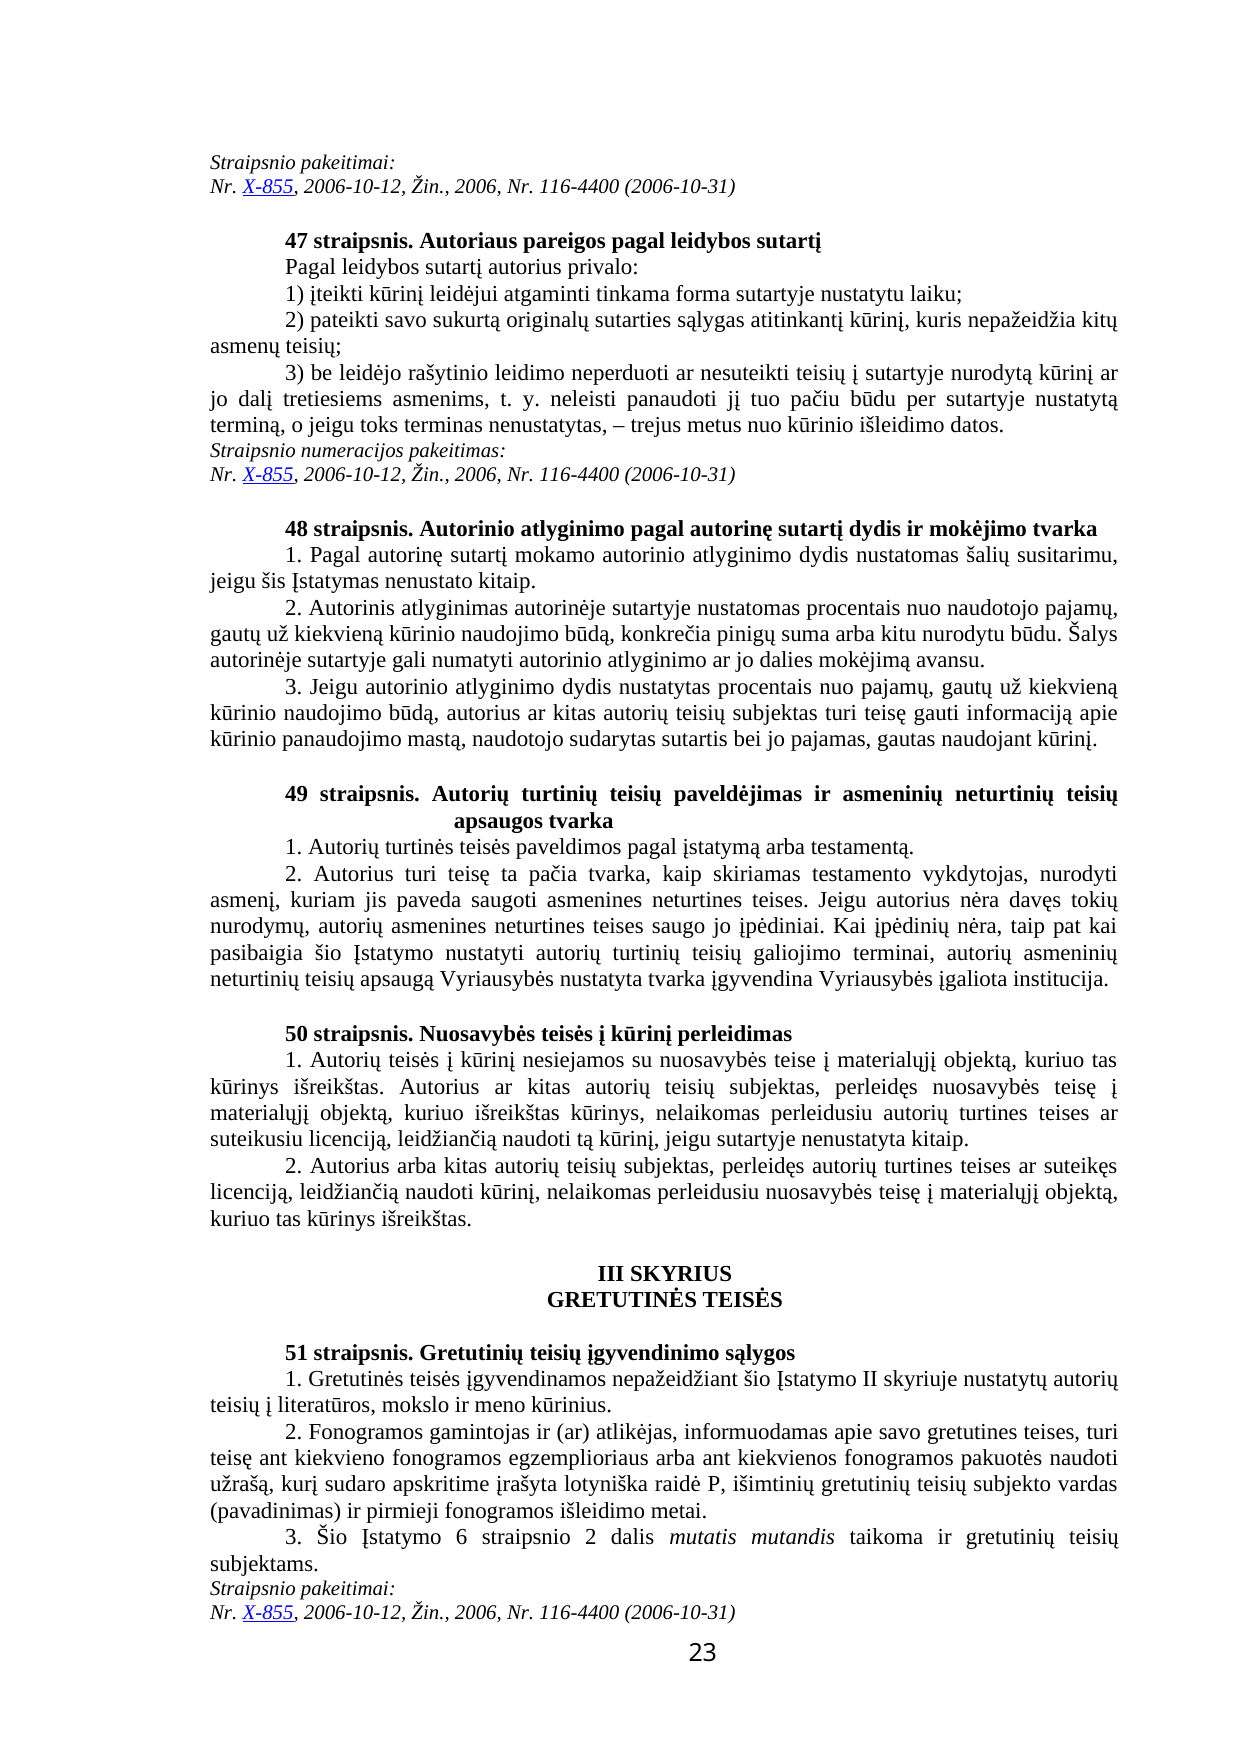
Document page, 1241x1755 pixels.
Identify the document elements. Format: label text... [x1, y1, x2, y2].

text 2) pateikti savo sukurtą originalų sutarties sąlygas atitinkantį kūrinį, kuris nepažeidžia kitų asmenų teisių; [210, 306, 1119, 359]
text 2. Fonogramos gamintojas ir (ar) atlikėjas, informuodamas apie savo gretutines teises, turi teisę ant kiekvieno fonogramos egzemplioriaus arba ant kiekvienos fonogramos pakuotės naudoti užrašą, kurį sudaro apskritime įrašyta lotyniška raidė P, išimtinių gretutinių teisių subjekto vardas (pavadinimas) ir pirmieji fonogramos išleidimo metai. [210, 1418, 1119, 1523]
text Straipsnio numeracijos pakeitimas: [210, 438, 1119, 462]
text 3. Šio Įstatymo 6 straipsnio 2 dalis mutatis mutandis taikoma ir gretutinių teisių subjektams. [210, 1523, 1119, 1576]
text 2. Autorius turi teisę ta pačia tvarka, kaip skiriamas testamento vykdytojas, nurodyti asmenį, kuriam jis paveda saugoti asmenines neturtines teises. Jeigu autorius nėra davęs tokių nurodymų, autorių asmenines neturtines teises saugo jo įpėdiniai. Kai įpėdinių nėra, taip pat kai pasibaigia šio Įstatymo nustatyti autorių turtinių teisių galiojimo terminai, autorių asmeninių neturtinių teisių apsaugą Vyriausybės nustatyta tvarka įgyvendina Vyriausybės įgaliota institucija. [210, 859, 1119, 991]
text 2. Autorius arba kitas autorių teisių subjektas, perleidęs autorių turtines teises ar suteikęs licenciją, leidžiančią naudoti kūrinį, nelaikomas perleidusiu nuosavybės teisę į materialųjį objektą, kuriuo tas kūrinys išreikštas. [210, 1152, 1119, 1231]
text 50 straipsnis. Nuosavybės teisės į kūrinį perleidimas [210, 1020, 1119, 1046]
subtitle GRETUTINĖS TEISĖS [210, 1286, 1119, 1312]
text 3) be leidėjo rašytinio leidimo neperduoti ar nesuteikti teisių į sutartyje nurodytą kūrinį ar jo dalį tretiesiems asmenims, t. y. neleisti panaudoti jį tuo pačiu būdu per sutartyje nustatytą terminą, o jeigu toks terminas nenustatytas, – trejus metus nuo kūrinio išleidimo datos. [210, 359, 1119, 438]
text 48 straipsnis. Autorinio atlyginimo pagal autorinę sutartį dydis ir mokėjimo tvarka [285, 514, 1119, 541]
text 51 straipsnis. Gretutinių teisių įgyvendinimo sąlygos [210, 1339, 1119, 1365]
text Straipsnio pakeitimai: [210, 150, 1119, 174]
text 3. Jeigu autorinio atlyginimo dydis nustatytas procentais nuo pajamų, gautų už kiekvieną kūrinio naudojimo būdą, autorius ar kitas autorių teisių subjektas turi teisę gauti informaciją apie kūrinio panaudojimo mastą, naudotojo sudarytas sutartis bei jo pajamas, gautas naudojant kūrinį. [210, 673, 1119, 752]
text 1. Gretutinės teisės įgyvendinamos nepažeidžiant šio Įstatymo II skyriuje nustatytų autorių teisių į literatūros, mokslo ir meno kūrinius. [210, 1365, 1119, 1418]
text 1. Autorių turtinės teisės paveldimos pagal įstatymą arba testamentą. [210, 833, 1119, 859]
text Pagal leidybos sutartį autorius privalo: [210, 253, 1119, 279]
text 49 straipsnis. Autorių turtinių teisių paveldėjimas ir asmeninių neturtinių teisių apsaugos tvarka [285, 781, 1119, 833]
text Straipsnio pakeitimai: [210, 1576, 1119, 1600]
text Nr. X-855, 2006-10-12, Žin., 2006, Nr. 116-4400 (2006-10-31) [210, 462, 1120, 486]
text 1. Autorių teisės į kūrinį nesiejamos su nuosavybės teise į materialųjį objektą, kuriuo tas kūrinys išreikštas. Autorius ar kitas autorių teisių subjektas, perleidęs nuosavybės teisę į materialųjį objektą, kuriuo išreikštas kūrinys, nelaikomas perleidusiu autorių turtines teises ar suteikusiu licenciją, leidžiančią naudoti tą kūrinį, jeigu sutartyje nenustatyta kitaip. [210, 1046, 1119, 1152]
text 47 straipsnis. Autoriaus pareigos pagal leidybos sutartį [210, 227, 1119, 253]
text Nr. X-855, 2006-10-12, Žin., 2006, Nr. 116-4400 (2006-10-31) [210, 1600, 1120, 1624]
text 2. Autorinis atlyginimas autorinėje sutartyje nustatomas procentais nuo naudotojo pajamų, gautų už kiekvieną kūrinio naudojimo būdą, konkrečia pinigų suma arba kitu nurodytu būdu. Šalys autorinėje sutartyje gali numatyti autorinio atlyginimo ar jo dalies mokėjimą avansu. [210, 594, 1119, 673]
subtitle III SKYRIUS [210, 1260, 1119, 1286]
text Nr. X-855, 2006-10-12, Žin., 2006, Nr. 116-4400 (2006-10-31) [210, 174, 1120, 198]
text 1. Pagal autorinę sutartį mokamo autorinio atlyginimo dydis nustatomas šalių susitarimu, jeigu šis Įstatymas nenustato kitaip. [210, 541, 1119, 594]
text 1) įteikti kūrinį leidėjui atgaminti tinkama forma sutartyje nustatytu laiku; [210, 279, 1119, 306]
